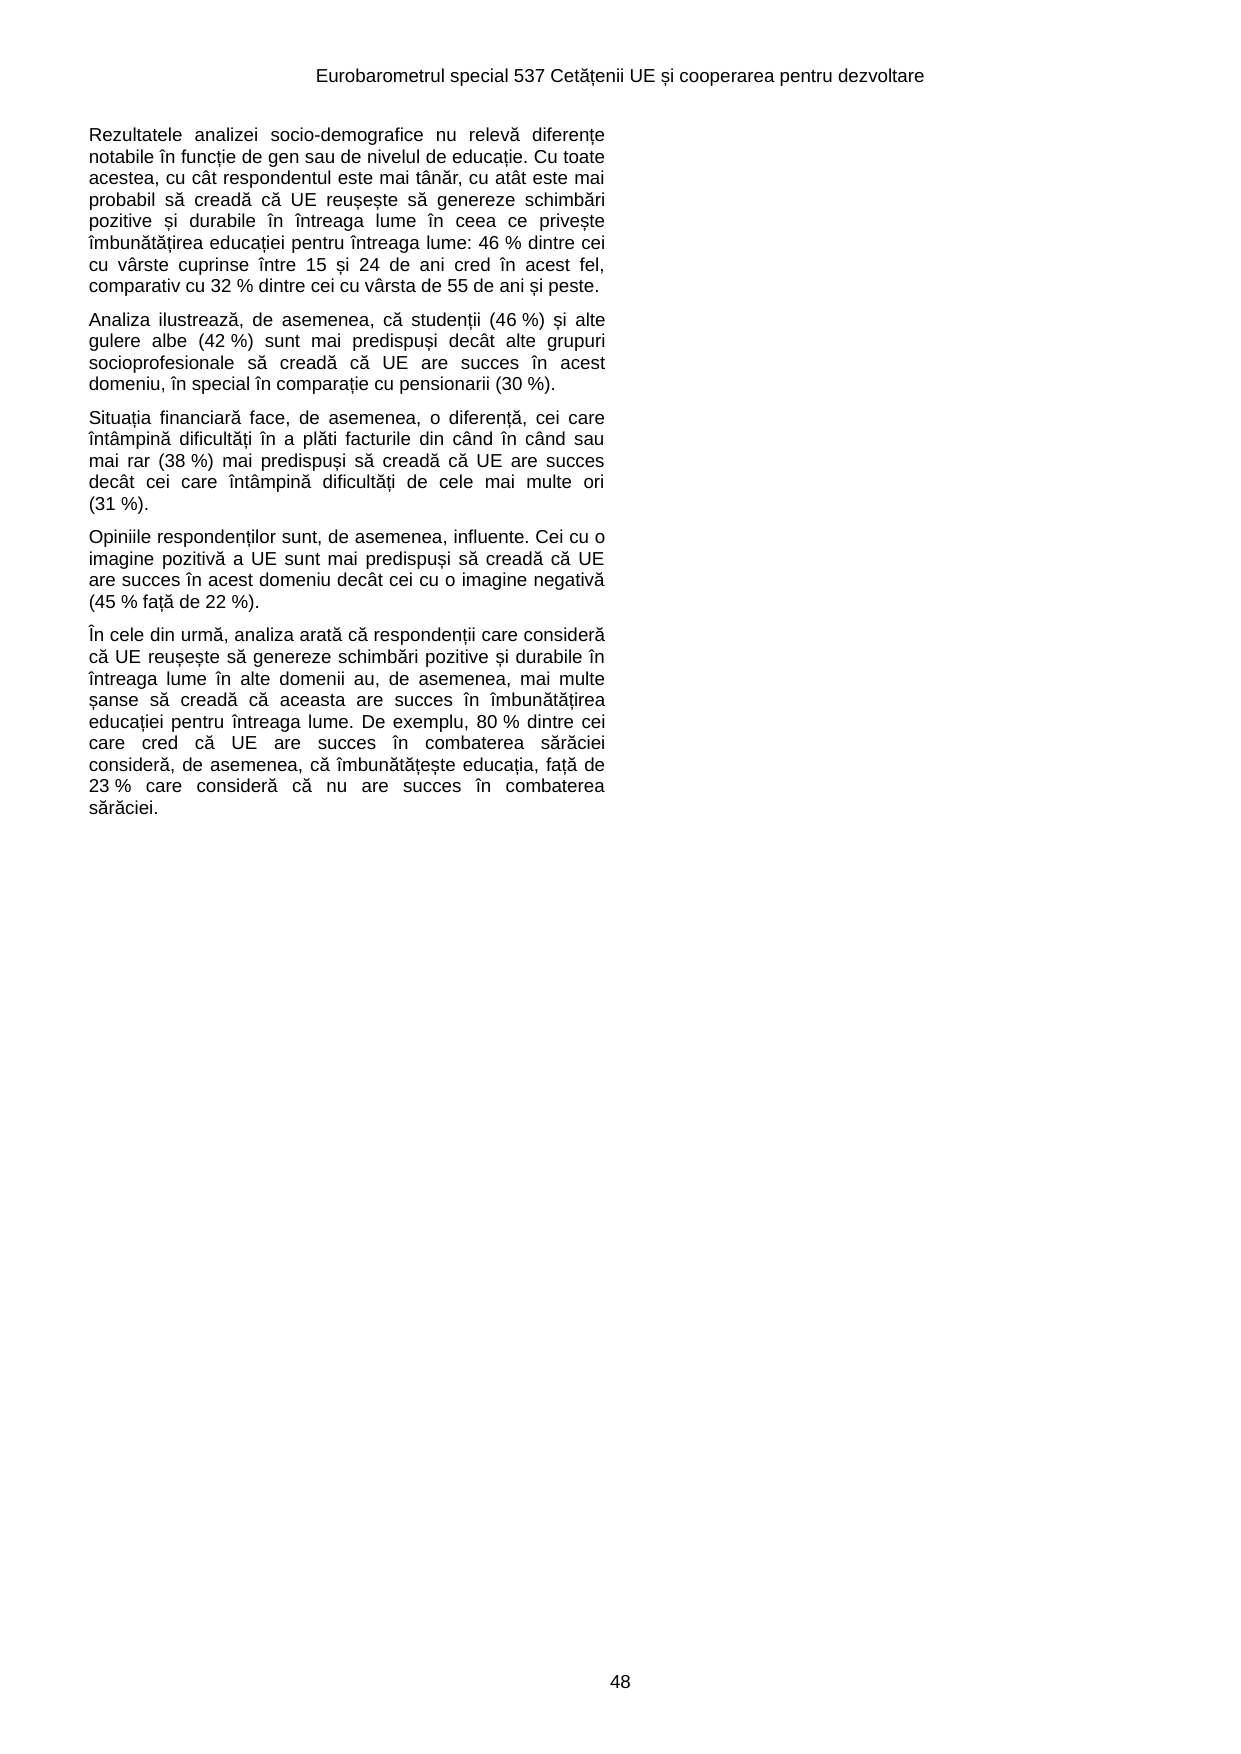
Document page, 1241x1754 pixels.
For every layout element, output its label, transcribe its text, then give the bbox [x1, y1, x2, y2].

text Situația financiară face, de asemenea, o diferență, cei care întâmpină dificultăți în a plăti facturile din când în când sau mai rar (38 %) mai predispuși să creadă că UE are succes decât cei care întâmpină dificultăți de cele mai multe ori (31 %). [88, 406, 605, 514]
text Analiza ilustrează, de asemenea, că studenții (46 %) și alte gulere albe (42 %) sunt mai predispuși decât alte grupuri socioprofesionale să creadă că UE are succes în acest domeniu, în special în comparație cu pensionarii (30 %). [88, 308, 605, 394]
text Opiniile respondenților sunt, de asemenea, influente. Cei cu o imagine pozitivă a UE sunt mai predispuși să creadă că UE are succes în acest domeniu decât cei cu o imagine negativă (45 % față de 22 %). [88, 526, 605, 612]
text În cele din urmă, analiza arată că respondenții care consideră că UE reușește să genereze schimbări pozitive și durabile în întreaga lume în alte domenii au, de asemenea, mai multe șanse să creadă că aceasta are succes în îmbunătățirea educației pentru întreaga lume. De exemplu, 80 % dintre cei care cred că UE are succes în combaterea sărăciei consideră, de asemenea, că îmbunătățește educația, față de 23 % care consideră că nu are succes în combaterea sărăciei. [88, 624, 605, 818]
text Rezultatele analizei socio-demografice nu relevă diferențe notabile în funcție de gen sau de nivelul de educație. Cu toate acestea, cu cât respondentul este mai tânăr, cu atât este mai probabil să creadă că UE reușește să genereze schimbări pozitive și durabile în întreaga lume în ceea ce privește îmbunătățirea educației pentru întreaga lume: 46 % dintre cei cu vârste cuprinse între 15 și 24 de ani cred în acest fel, comparativ cu 32 % dintre cei cu vârsta de 55 de ani și peste. [88, 124, 605, 296]
